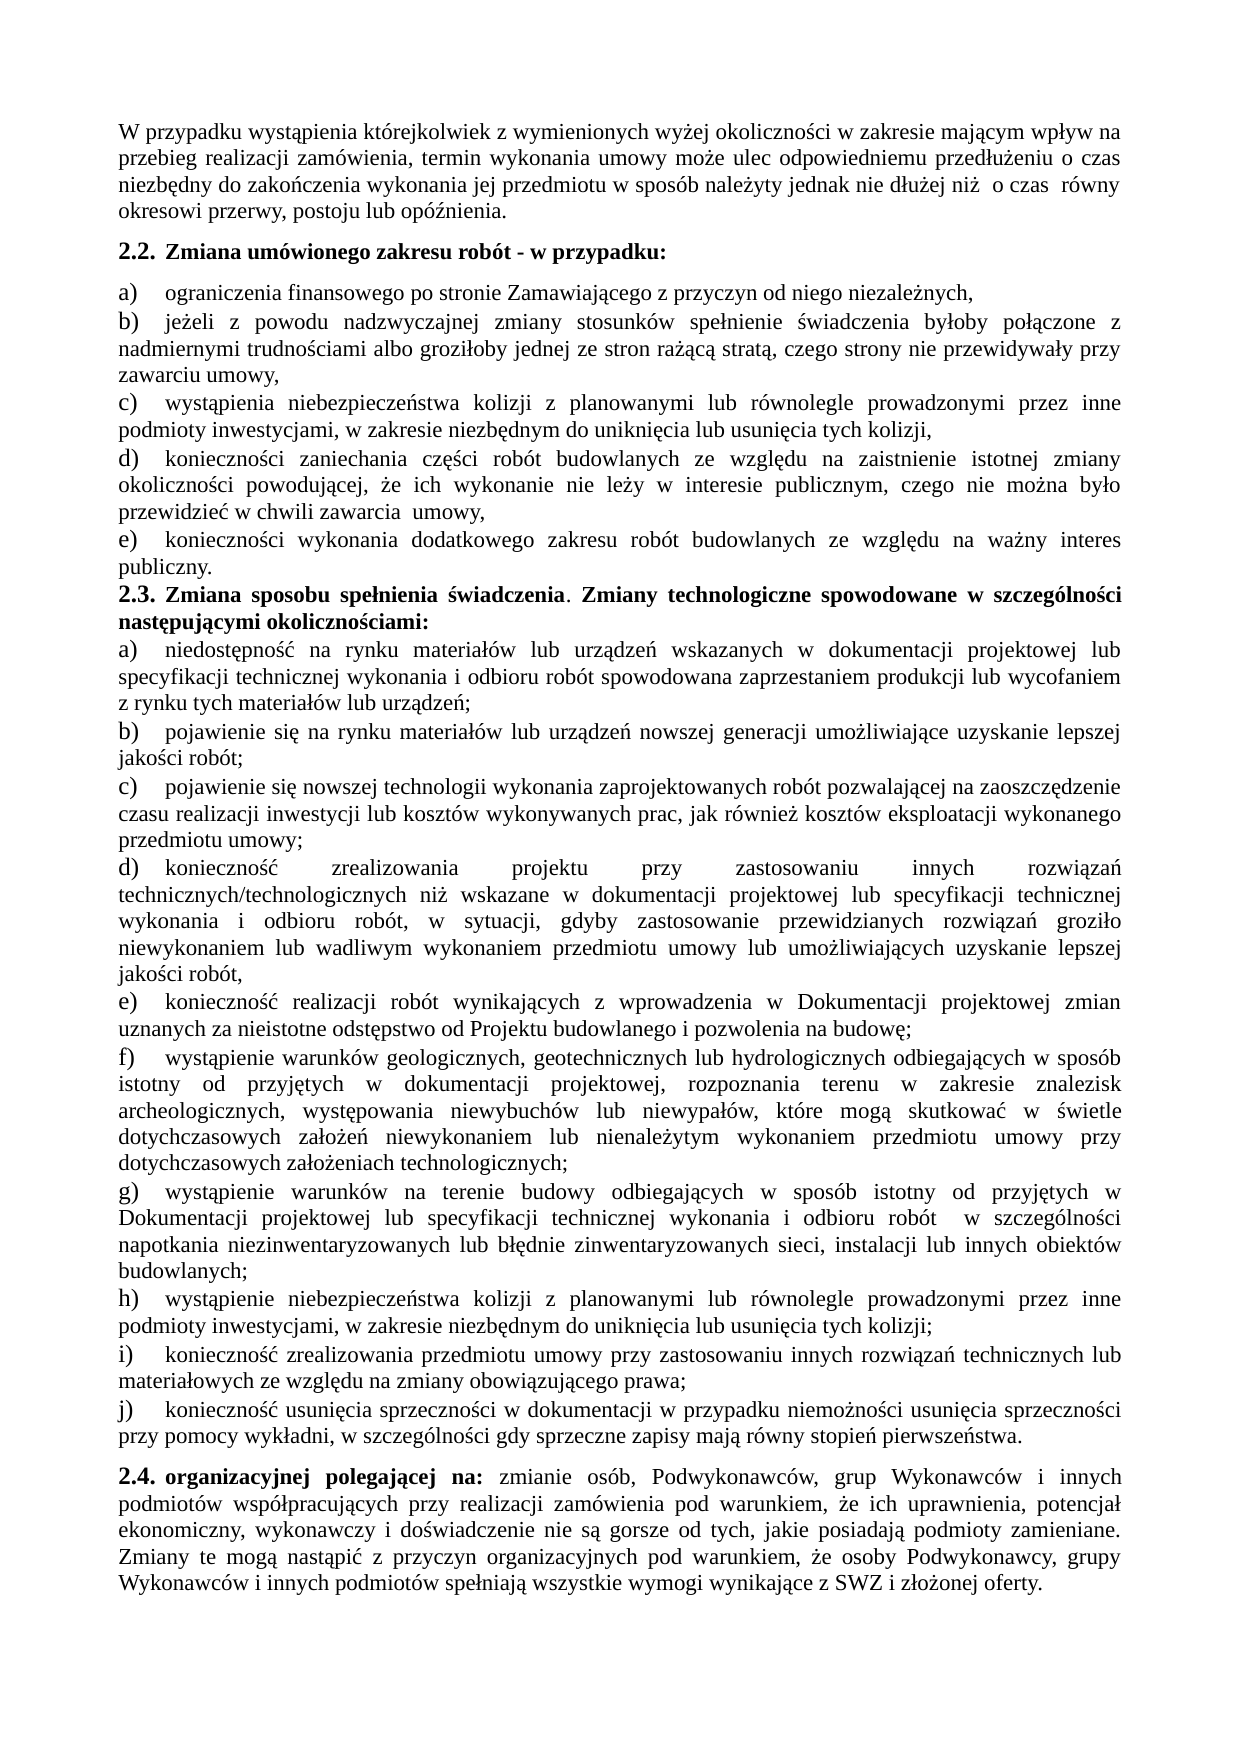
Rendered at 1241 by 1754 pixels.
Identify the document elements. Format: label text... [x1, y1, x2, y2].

list konieczności zaniechania części robót budowlanych ze względu na zaistnienie istotnej zmiany okoliczności powodującej, że ich wykonanie nie leży w interesie publicznym, czego nie można było przewidzieć w chwili zawarcia umowy, [118, 443, 1123, 524]
list wystąpienie warunków na terenie budowy odbiegających w sposób istotny od przyjętych w Dokumentacji projektowej lub specyfikacji technicznej wykonania i odbioru robót w szczególności napotkania niezinwentaryzowanych lub błędnie zinwentaryzowanych sieci, instalacji lub innych obiektów budowlanych; [118, 1176, 1123, 1283]
list Zmiana umówionego zakresu robót - w przypadku: [118, 236, 1123, 265]
list wystąpienie niebezpieczeństwa kolizji z planowanymi lub równolegle prowadzonymi przez inne podmioty inwestycjami, w zakresie niezbędnym do uniknięcia lub usunięcia tych kolizji; [118, 1283, 1123, 1339]
list konieczność zrealizowania przedmiotu umowy przy zastosowaniu innych rozwiązań technicznych lub materiałowych ze względu na zmiany obowiązującego prawa; [118, 1339, 1123, 1394]
list jeżeli z powodu nadzwyczajnej zmiany stosunków spełnienie świadczenia byłoby połączone z nadmiernymi trudnościami albo groziłoby jednej ze stron rażącą stratą, czego strony nie przewidywały przy zawarciu umowy, [118, 306, 1123, 387]
list konieczności wykonania dodatkowego zakresu robót budowlanych ze względu na ważny interes publiczny. [118, 524, 1123, 579]
list wystąpienia niebezpieczeństwa kolizji z planowanymi lub równolegle prowadzonymi przez inne podmioty inwestycjami, w zakresie niezbędnym do uniknięcia lub usunięcia tych kolizji, [118, 387, 1123, 443]
list konieczność zrealizowania projektu przy zastosowaniu innych rozwiązań technicznych/technologicznych niż wskazane w dokumentacji projektowej lub specyfikacji technicznej wykonania i odbioru robót, w sytuacji, gdyby zastosowanie przewidzianych rozwiązań groziło niewykonaniem lub wadliwym wykonaniem przedmiotu umowy lub umożliwiających uzyskanie lepszej jakości robót, [118, 852, 1123, 986]
list konieczność usunięcia sprzeczności w dokumentacji w przypadku niemożności usunięcia sprzeczności przy pomocy wykładni, w szczególności gdy sprzeczne zapisy mają równy stopień pierwszeństwa. [118, 1394, 1123, 1449]
list ograniczenia finansowego po stronie Zamawiającego z przyczyn od niego niezależnych, [118, 277, 1123, 306]
list pojawienie się nowszej technologii wykonania zaprojektowanych robót pozwalającej na zaoszczędzenie czasu realizacji inwestycji lub kosztów wykonywanych prac, jak również kosztów eksploatacji wykonanego przedmiotu umowy; [118, 771, 1123, 852]
list Zmiana sposobu spełnienia świadczenia. Zmiany technologiczne spowodowane w szczególności następującymi okolicznościami: [118, 579, 1123, 634]
list wystąpienie warunków geologicznych, geotechnicznych lub hydrologicznych odbiegających w sposób istotny od przyjętych w dokumentacji projektowej, rozpoznania terenu w zakresie znalezisk archeologicznych, występowania niewybuchów lub niewypałów, które mogą skutkować w świetle dotychczasowych założeń niewykonaniem lub nienależytym wykonaniem przedmiotu umowy przy dotychczasowych założeniach technologicznych; [118, 1042, 1123, 1176]
text W przypadku wystąpienia którejkolwiek z wymienionych wyżej okoliczności w zakresie mającym wpływ na przebieg realizacji zamówienia, termin wykonania umowy może ulec odpowiedniemu przedłużeniu o czas niezbędny do zakończenia wykonania jej przedmiotu w sposób należyty jednak nie dłużej niż o czas równy okresowi przerwy, postoju lub opóźnienia. [118, 118, 1123, 223]
list konieczność realizacji robót wynikających z wprowadzenia w Dokumentacji projektowej zmian uznanych za nieistotne odstępstwo od Projektu budowlanego i pozwolenia na budowę; [118, 986, 1123, 1042]
list organizacyjnej polegającej na: zmianie osób, Podwykonawców, grup Wykonawców i innych podmiotów współpracujących przy realizacji zamówienia pod warunkiem, że ich uprawnienia, potencjał ekonomiczny, wykonawczy i doświadczenie nie są gorsze od tych, jakie posiadają podmioty zamieniane. Zmiany te mogą nastąpić z przyczyn organizacyjnych pod warunkiem, że osoby Podwykonawcy, grupy Wykonawców i innych podmiotów spełniają wszystkie wymogi wynikające z SWZ i złożonej oferty. [118, 1461, 1123, 1596]
list pojawienie się na rynku materiałów lub urządzeń nowszej generacji umożliwiające uzyskanie lepszej jakości robót; [118, 716, 1123, 771]
list niedostępność na rynku materiałów lub urządzeń wskazanych w dokumentacji projektowej lub specyfikacji technicznej wykonania i odbioru robót spowodowana zaprzestaniem produkcji lub wycofaniem z rynku tych materiałów lub urządzeń; [118, 634, 1123, 716]
